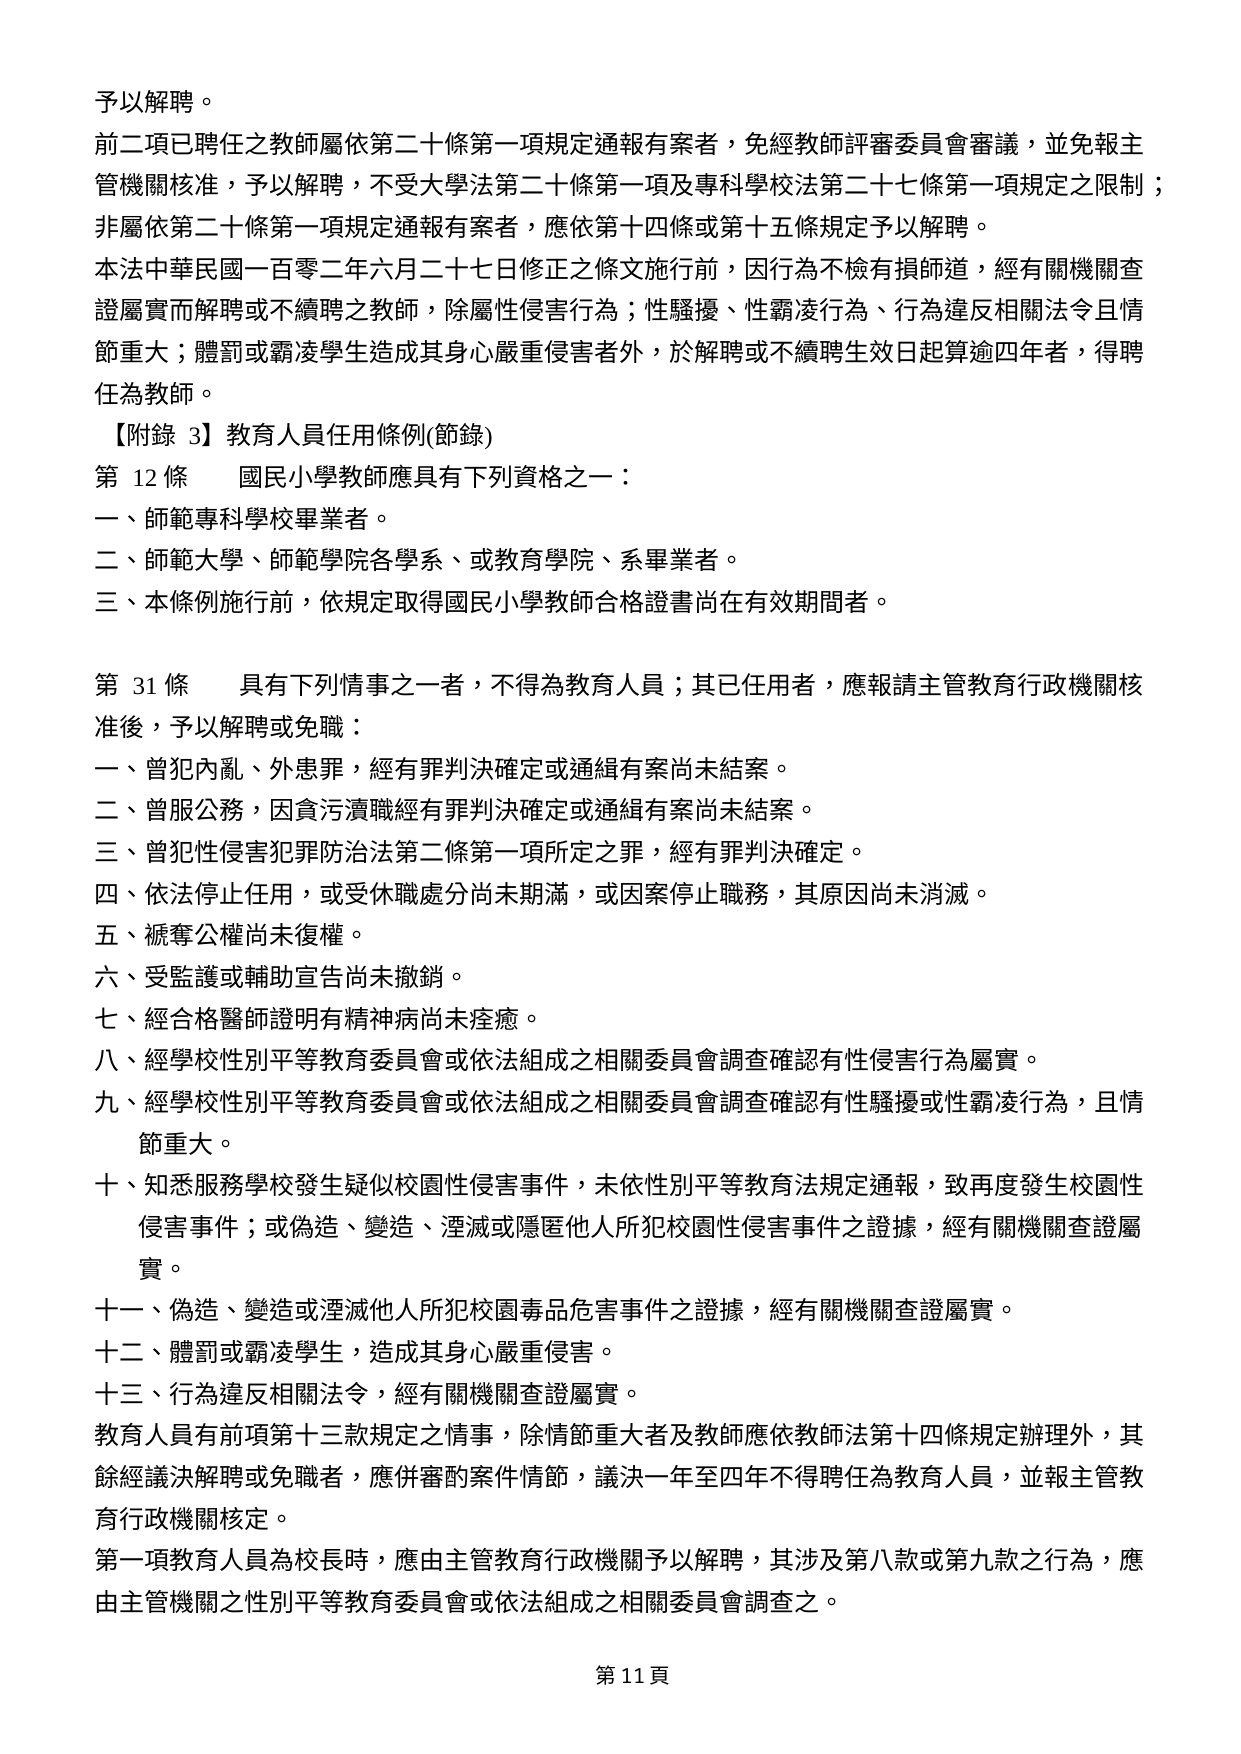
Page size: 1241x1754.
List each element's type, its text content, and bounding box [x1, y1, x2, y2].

text 第 31 條 具有下列情事之一者，不得為教育人員；其已任用者，應報請主管教育行政機關核准後，予以解聘或免職： [94, 661, 1146, 745]
text 【附錄 3】教育人員任用條例(節錄) [94, 411, 1146, 453]
text 二、曾服公務，因貪污瀆職經有罪判決確定或通緝有案尚未結案。 [94, 786, 1146, 828]
text 本法中華民國一百零二年六月二十七日修正之條文施行前，因行為不檢有損師道，經有關機關查證屬實而解聘或不續聘之教師，除屬性侵害行為；性騷擾、性霸凌行為、行為違反相關法令且情節重大；體罰或霸凌學生造成其身心嚴重侵害者外，於解聘或不續聘生效日起算逾四年者，得聘任為教師。 [94, 245, 1146, 411]
text 二、師範大學、師範學院各學系、或教育學院、系畢業者。 [94, 536, 1146, 578]
text 三、本條例施行前，依規定取得國民小學教師合格證書尚在有效期間者。 [94, 578, 1146, 620]
text 教育人員有前項第十三款規定之情事，除情節重大者及教師應依教師法第十四條規定辦理外，其餘經議決解聘或免職者，應併審酌案件情節，議決一年至四年不得聘任為教育人員，並報主管教育行政機關核定。 [94, 1411, 1146, 1536]
text 七、經合格醫師證明有精神病尚未痊癒。 [94, 995, 1146, 1036]
text 九、經學校性別平等教育委員會或依法組成之相關委員會調查確認有性騷擾或性霸凌行為，且情節重大。 [94, 1078, 1146, 1161]
text 八、經學校性別平等教育委員會或依法組成之相關委員會調查確認有性侵害行為屬實。 [94, 1036, 1146, 1078]
text 五、褫奪公權尚未復權。 [94, 911, 1146, 953]
text 六、受監護或輔助宣告尚未撤銷。 [94, 953, 1146, 995]
text 予以解聘。 [94, 78, 1146, 120]
text 十三、行為違反相關法令，經有關機關查證屬實。 [94, 1370, 1146, 1411]
text 四、依法停止任用，或受休職處分尚未期滿，或因案停止職務，其原因尚未消滅。 [94, 870, 1146, 911]
text 一、曾犯內亂、外患罪，經有罪判決確定或通緝有案尚未結案。 [94, 745, 1146, 786]
text 第 12 條 國民小學教師應具有下列資格之一： [94, 453, 1146, 495]
text 十一、偽造、變造或湮滅他人所犯校園毒品危害事件之證據，經有關機關查證屬實。 [94, 1286, 1146, 1328]
text 前二項已聘任之教師屬依第二十條第一項規定通報有案者，免經教師評審委員會審議，並免報主管機關核准，予以解聘，不受大學法第二十條第一項及專科學校法第二十七條第一項規定之限制；非屬依第二十條第一項規定通報有案者，應依第十四條或第十五條規定予以解聘。 [94, 120, 1146, 245]
text 十二、體罰或霸凌學生，造成其身心嚴重侵害。 [94, 1328, 1146, 1370]
text 第一項教育人員為校長時，應由主管教育行政機關予以解聘，其涉及第八款或第九款之行為，應由主管機關之性別平等教育委員會或依法組成之相關委員會調查之。 [94, 1536, 1146, 1620]
text 三、曾犯性侵害犯罪防治法第二條第一項所定之罪，經有罪判決確定。 [94, 828, 1146, 870]
text 一、師範專科學校畢業者。 [94, 495, 1146, 536]
text 十、知悉服務學校發生疑似校園性侵害事件，未依性別平等教育法規定通報，致再度發生校園性侵害事件；或偽造、變造、湮滅或隱匿他人所犯校園性侵害事件之證據，經有關機關查證屬實。 [94, 1161, 1146, 1286]
